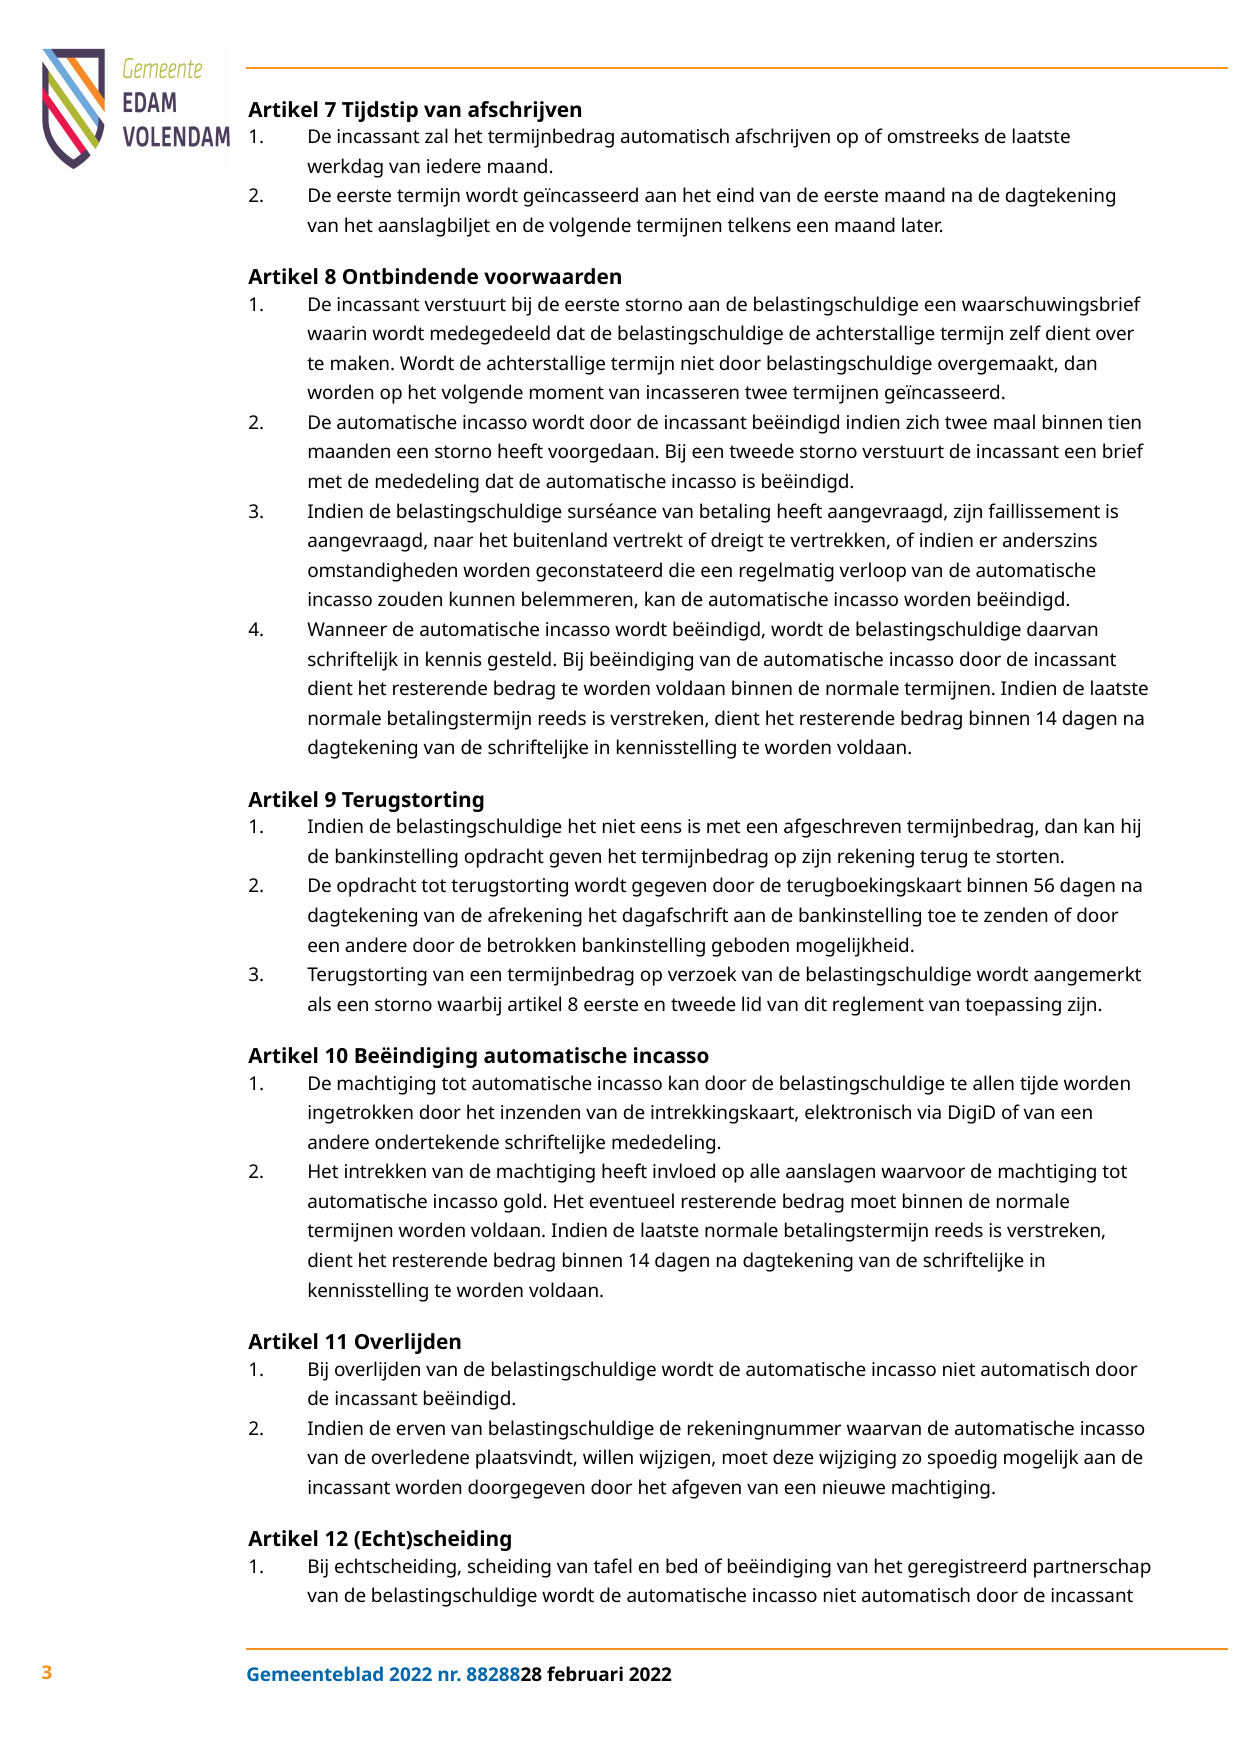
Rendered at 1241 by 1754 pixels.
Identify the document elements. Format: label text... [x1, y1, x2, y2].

list Wanneer de automatische incasso wordt beëindigd, wordt de belastingschuldige daarvan schriftelijk in kennis gesteld. Bij beëindiging van de automatische incasso door de incassant dient het resterende bedrag te worden voldaan binnen de normale termijnen. Indien de laatste normale betalingstermijn reeds is verstreken, dient het resterende bedrag binnen 14 dagen na dagtekening van de schriftelijke in kennisstelling te worden voldaan. [248, 616, 1152, 760]
list De incassant zal het termijnbedrag automatisch afschrijven op of omstreeks de laatste werkdag van iedere maand. [248, 123, 1152, 178]
list De automatische incasso wordt door de incassant beëindigd indien zich twee maal binnen tien maanden een storno heeft voorgedaan. Bij een tweede storno verstuurt de incassant een brief met de mededeling dat de automatische incasso is beëindigd. [248, 409, 1152, 494]
list De opdracht tot terugstorting wordt gegeven door de terugboekingskaart binnen 56 dagen na dagtekening van de afrekening het dagafschrift aan de bankinstelling toe te zenden of door een andere door de betrokken bankinstelling geboden mogelijkheid. [248, 873, 1152, 957]
list Indien de belastingschuldige surséance van betaling heeft aangevraagd, zijn faillissement is aangevraagd, naar het buitenland vertrekt of dreigt te vertrekken, of indien er anderszins omstandigheden worden geconstateerd die een regelmatig verloop van de automatische incasso zouden kunnen belemmeren, kan de automatische incasso worden beëindigd. [248, 498, 1152, 612]
text Artikel 7 Tijdstip van afschrijven [248, 95, 1152, 123]
list Indien de erven van belastingschuldige de rekeningnummer waarvan de automatische incasso van de overledene plaatsvindt, willen wijzigen, moet deze wijziging zo spoedig mogelijk aan de incassant worden doorgegeven door het afgeven van een nieuwe machtiging. [248, 1415, 1152, 1500]
list Bij echtscheiding, scheiding van tafel en bed of beëindiging van het geregistreerd partnerschap van de belastingschuldige wordt de automatische incasso niet automatisch door de incassant [248, 1553, 1152, 1608]
list Indien de belastingschuldige het niet eens is met een afgeschreven termijnbedrag, dan kan hij de bankinstelling opdracht geven het termijnbedrag op zijn rekening terug te storten. [248, 813, 1152, 869]
list Terugstorting van een termijnbedrag op verzoek van de belastingschuldige wordt aangemerkt als een storno waarbij artikel 8 eerste en tweede lid van dit reglement van toepassing zijn. [248, 961, 1152, 1017]
text Artikel 8 Ontbindende voorwaarden [248, 262, 1152, 291]
list De incassant verstuurt bij de eerste storno aan de belastingschuldige een waarschuwingsbrief waarin wordt medegedeeld dat de belastingschuldige de achterstallige termijn zelf dient over te maken. Wordt de achterstallige termijn niet door belastingschuldige overgemaakt, dan worden op het volgende moment van incasseren twee termijnen geïncasseerd. [248, 291, 1152, 405]
list Het intrekken van de machtiging heeft invloed op alle aanslagen waarvoor de machtiging tot automatische incasso gold. Het eventueel resterende bedrag moet binnen de normale termijnen worden voldaan. Indien de laatste normale betalingstermijn reeds is verstreken, dient het resterende bedrag binnen 14 dagen na dagtekening van de schriftelijke in kennisstelling te worden voldaan. [248, 1158, 1152, 1303]
text Artikel 10 Beëindiging automatische incasso [248, 1041, 1152, 1070]
picture [41, 47, 231, 172]
list Bij overlijden van de belastingschuldige wordt de automatische incasso niet automatisch door de incassant beëindigd. [248, 1356, 1152, 1411]
text Artikel 9 Terugstorting [248, 785, 1152, 813]
text Artikel 12 (Echt)scheiding [248, 1524, 1152, 1553]
text Artikel 11 Overlijden [248, 1327, 1152, 1356]
list De machtiging tot automatische incasso kan door de belastingschuldige te allen tijde worden ingetrokken door het inzenden van de intrekkingskaart, elektronisch via DigiD of van een andere ondertekende schriftelijke mededeling. [248, 1070, 1152, 1155]
list De eerste termijn wordt geïncasseerd aan het eind van de eerste maand na de dagtekening van het aanslagbiljet en de volgende termijnen telkens een maand later. [248, 182, 1152, 238]
